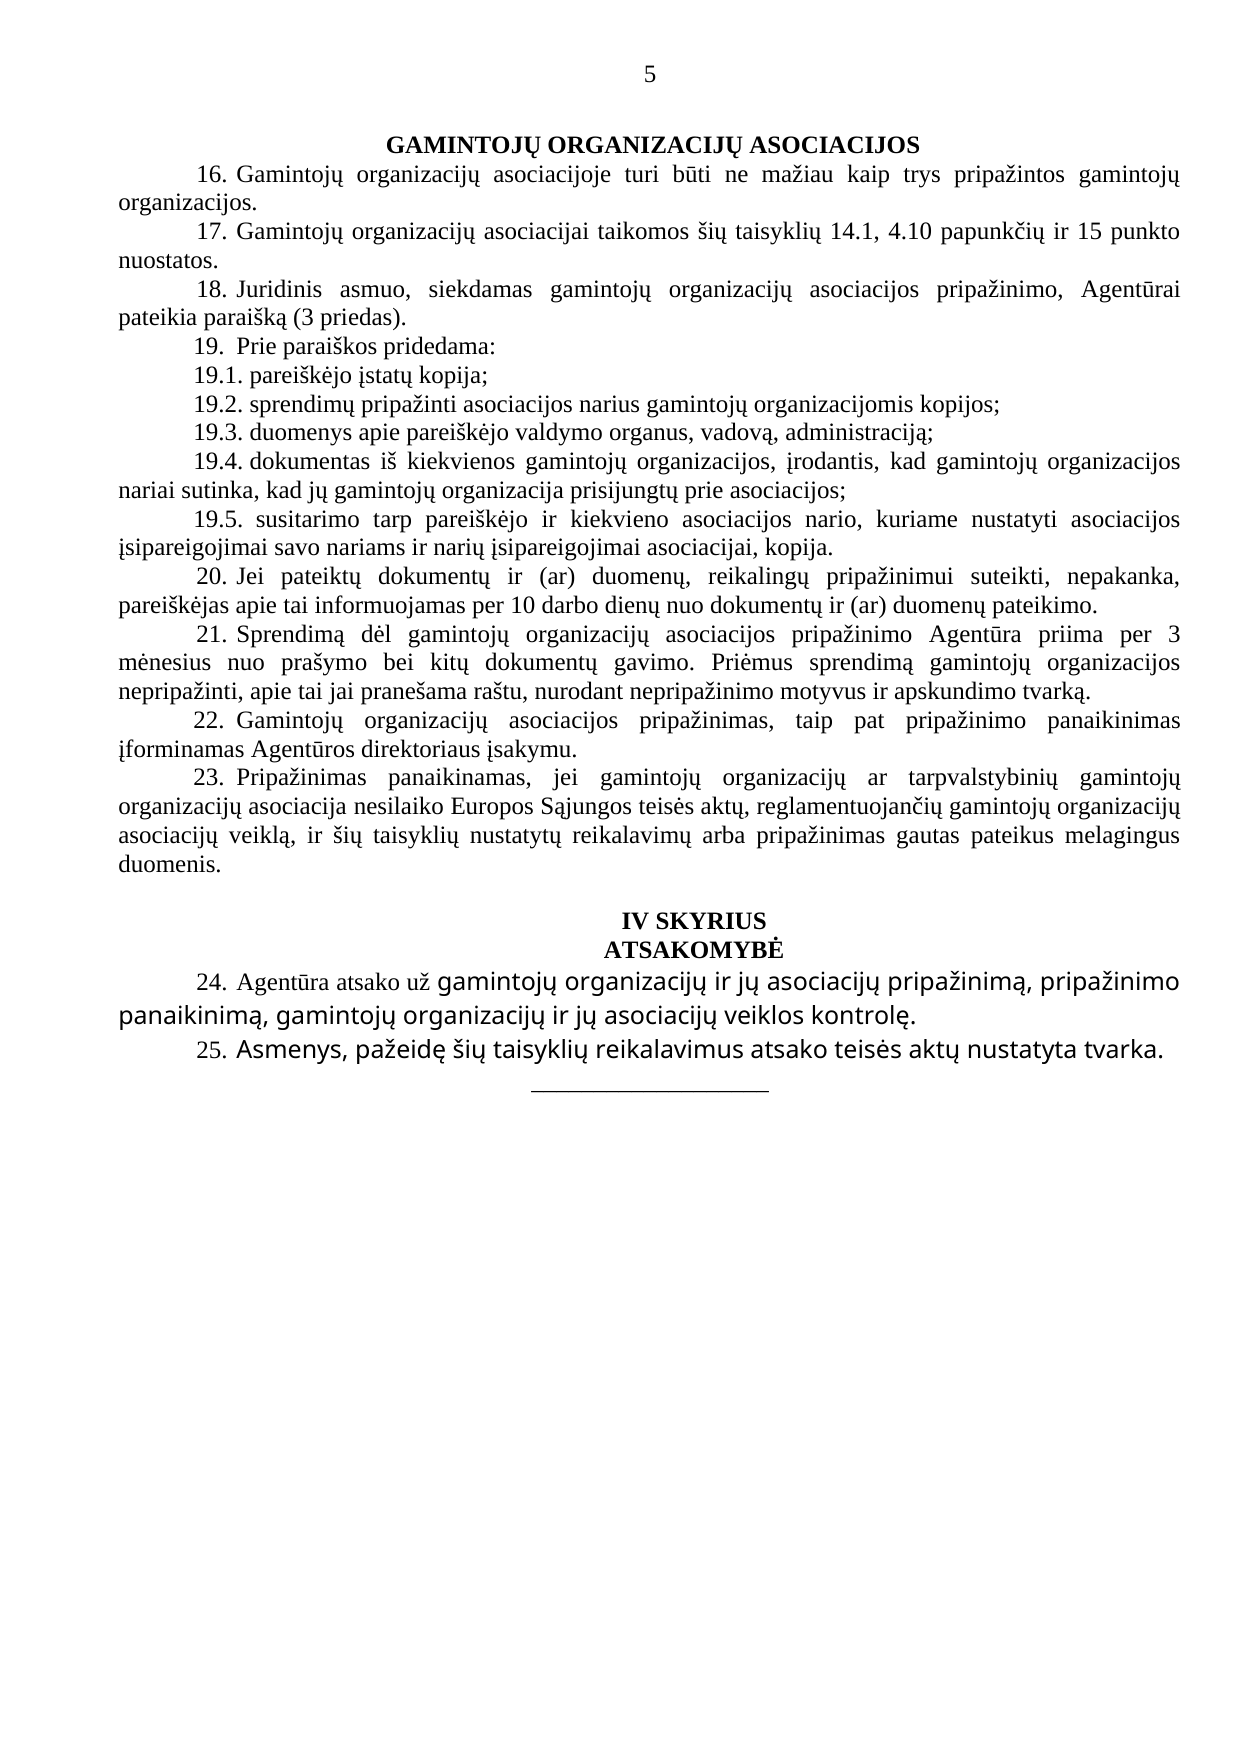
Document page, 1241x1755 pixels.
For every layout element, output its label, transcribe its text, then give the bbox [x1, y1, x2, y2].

text 19.5. susitarimo tarp pareiškėjo ir kiekvieno asociacijos nario, kuriame nustatyti asociacijos įsipareigojimai savo nariams ir narių įsipareigojimai asociacijai, kopija. [118, 504, 1181, 561]
text GAMINTOJŲ ORGANIZACIJŲ ASOCIACIJOS [118, 130, 1181, 159]
text 22. Gamintojų organizacijų asociacijos pripažinimas, taip pat pripažinimo panaikinimas įforminamas Agentūros direktoriaus įsakymu. [118, 705, 1181, 762]
text ___________________ [118, 1066, 1181, 1094]
text 19.2. sprendimų pripažinti asociacijos narius gamintojų organizacijomis kopijos; [118, 389, 1181, 417]
text 17. Gamintojų organizacijų asociacijai taikomos šių taisyklių 14.1, 4.10 papunkčių ir 15 punkto nuostatos. [118, 216, 1181, 274]
text 19.1. pareiškėjo įstatų kopija; [118, 360, 1181, 389]
text 25. Asmenys, pažeidę šių taisyklių reikalavimus atsako teisės aktų nustatyta tvarka. [118, 1032, 1181, 1066]
text 20. Jei pateiktų dokumentų ir (ar) duomenų, reikalingų pripažinimui suteikti, nepakanka, pareiškėjas apie tai informuojamas per 10 darbo dienų nuo dokumentų ir (ar) duomenų pateikimo. [118, 561, 1181, 619]
text 18. Juridinis asmuo, siekdamas gamintojų organizacijų asociacijos pripažinimo, Agentūrai pateikia paraišką (3 priedas). [118, 274, 1181, 331]
text 19.4. dokumentas iš kiekvienos gamintojų organizacijos, įrodantis, kad gamintojų organizacijos nariai sutinka, kad jų gamintojų organizacija prisijungtų prie asociacijos; [118, 446, 1181, 504]
text 19. Prie paraiškos pridedama: [118, 331, 1181, 360]
text 19.3. duomenys apie pareiškėjo valdymo organus, vadovą, administraciją; [118, 417, 1181, 446]
text ATSAKOMYBĖ [118, 935, 1181, 964]
text 24. Agentūra atsako už gamintojų organizacijų ir jų asociacijų pripažinimą, pripažinimo panaikinimą, gamintojų organizacijų ir jų asociacijų veiklos kontrolę. [118, 964, 1181, 1032]
text 16. Gamintojų organizacijų asociacijoje turi būti ne mažiau kaip trys pripažintos gamintojų organizacijos. [118, 159, 1181, 216]
text 23. Pripažinimas panaikinamas, jei gamintojų organizacijų ar tarpvalstybinių gamintojų organizacijų asociacija nesilaiko Europos Sąjungos teisės aktų, reglamentuojančių gamintojų organizacijų asociacijų veiklą, ir šių taisyklių nustatytų reikalavimų arba pripažinimas gautas pateikus melagingus duomenis. [118, 762, 1181, 877]
text IV SKYRIUS [118, 906, 1181, 935]
text 21. Sprendimą dėl gamintojų organizacijų asociacijos pripažinimo Agentūra priima per 3 mėnesius nuo prašymo bei kitų dokumentų gavimo. Priėmus sprendimą gamintojų organizacijos nepripažinti, apie tai jai pranešama raštu, nurodant nepripažinimo motyvus ir apskundimo tvarką. [118, 619, 1181, 705]
